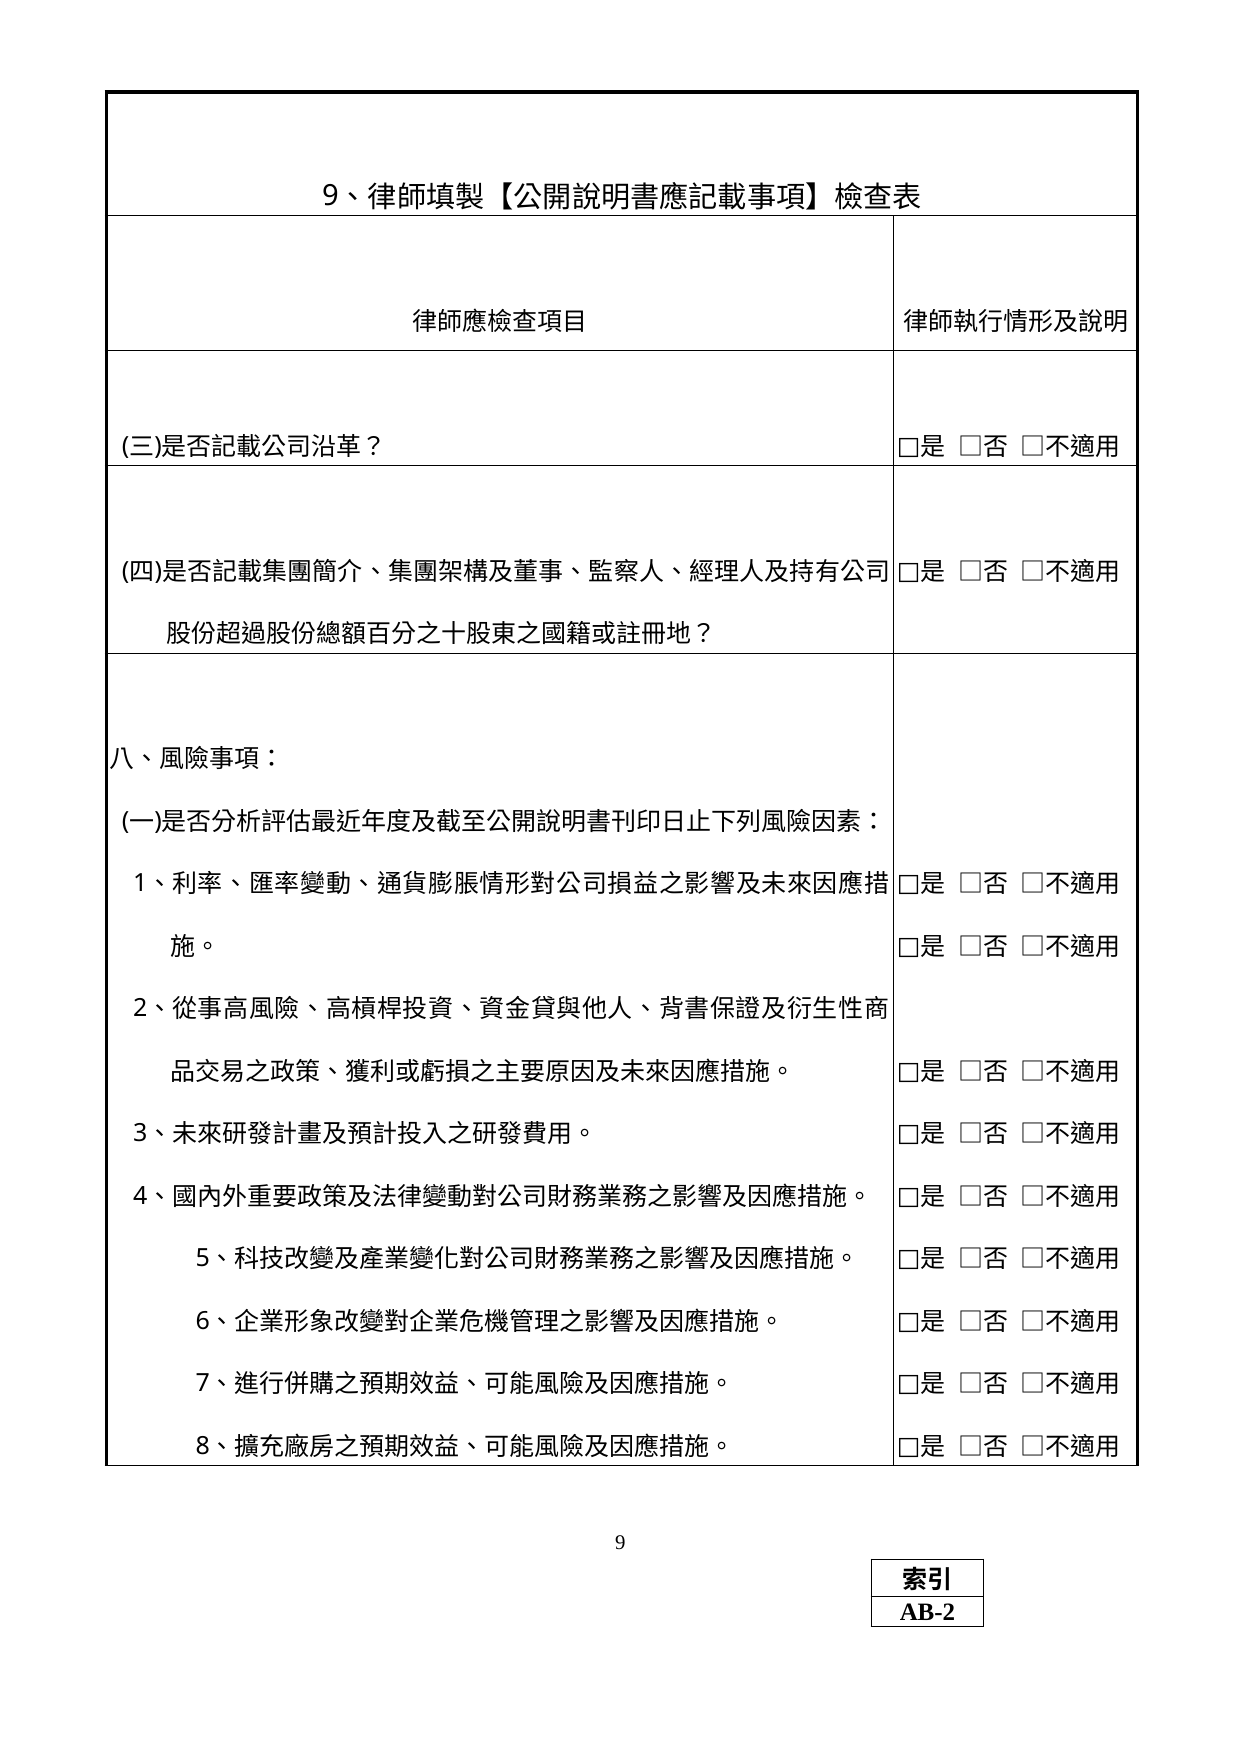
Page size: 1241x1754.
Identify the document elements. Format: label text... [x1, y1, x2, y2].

table_cell (四)是否記載集團簡介、集團架構及董事、監察人、經理人及持有公司股份超過股份總額百分之十股東之國籍或註冊地？ [108, 466, 893, 653]
table_cell □是 □否 □不適用 □是 □否 □不適用 □是 □否 □不適用 □是 □否 □不適用 □是 □否 □不適用 □是 □否 □不適用 □是 □否 □不適用 □是 □否 □不適用 □是 □否 □不適用 [894, 654, 1136, 1465]
table_cell (三)是否記載公司沿革？ [108, 351, 893, 465]
table_cell □是 □否 □不適用 [894, 466, 1136, 653]
table_cell 律師執行情形及說明 [894, 216, 1136, 350]
table_cell □是 □否 □不適用 [894, 351, 1136, 465]
table_header 9、律師填製【公開說明書應記載事項】檢查表 [108, 94, 1136, 215]
table_cell 律師應檢查項目 [108, 216, 893, 350]
table_cell 八、風險事項： (一)是否分析評估最近年度及截至公開說明書刊印日止下列風險因素： 利率、匯率變動、通貨膨脹情形對公司損益之影響及未來因應措施。 從事高風險、高槓桿投資、資金貸與他人、背書保證及衍生性商品交易之政策、獲利或虧損之主要原因及未來因應措施。 未來研發計畫及預計投入之研發費用。 國內外重要政策及法律變動對公司財務業務之影響及因應措施。 科技改變及產業變化對公司財務業務之影響及因應措施。 企業形象改變對企業危機管理之影響及因應措施。 進行併購之預期效益、可能風險及因應措施。 擴充廠房之預期效益、可能風險及因應措施。 進貨或銷貨集中所面臨之風險及因應措施。 董事、監察人或持股超過百分之十之大股東，股權之大量移轉或更換對公司之影響、風險及因應措施。 經營權之改變對公司之影響、風險及因應措施。 其他重要風險及因應措施。 [108, 654, 893, 1465]
